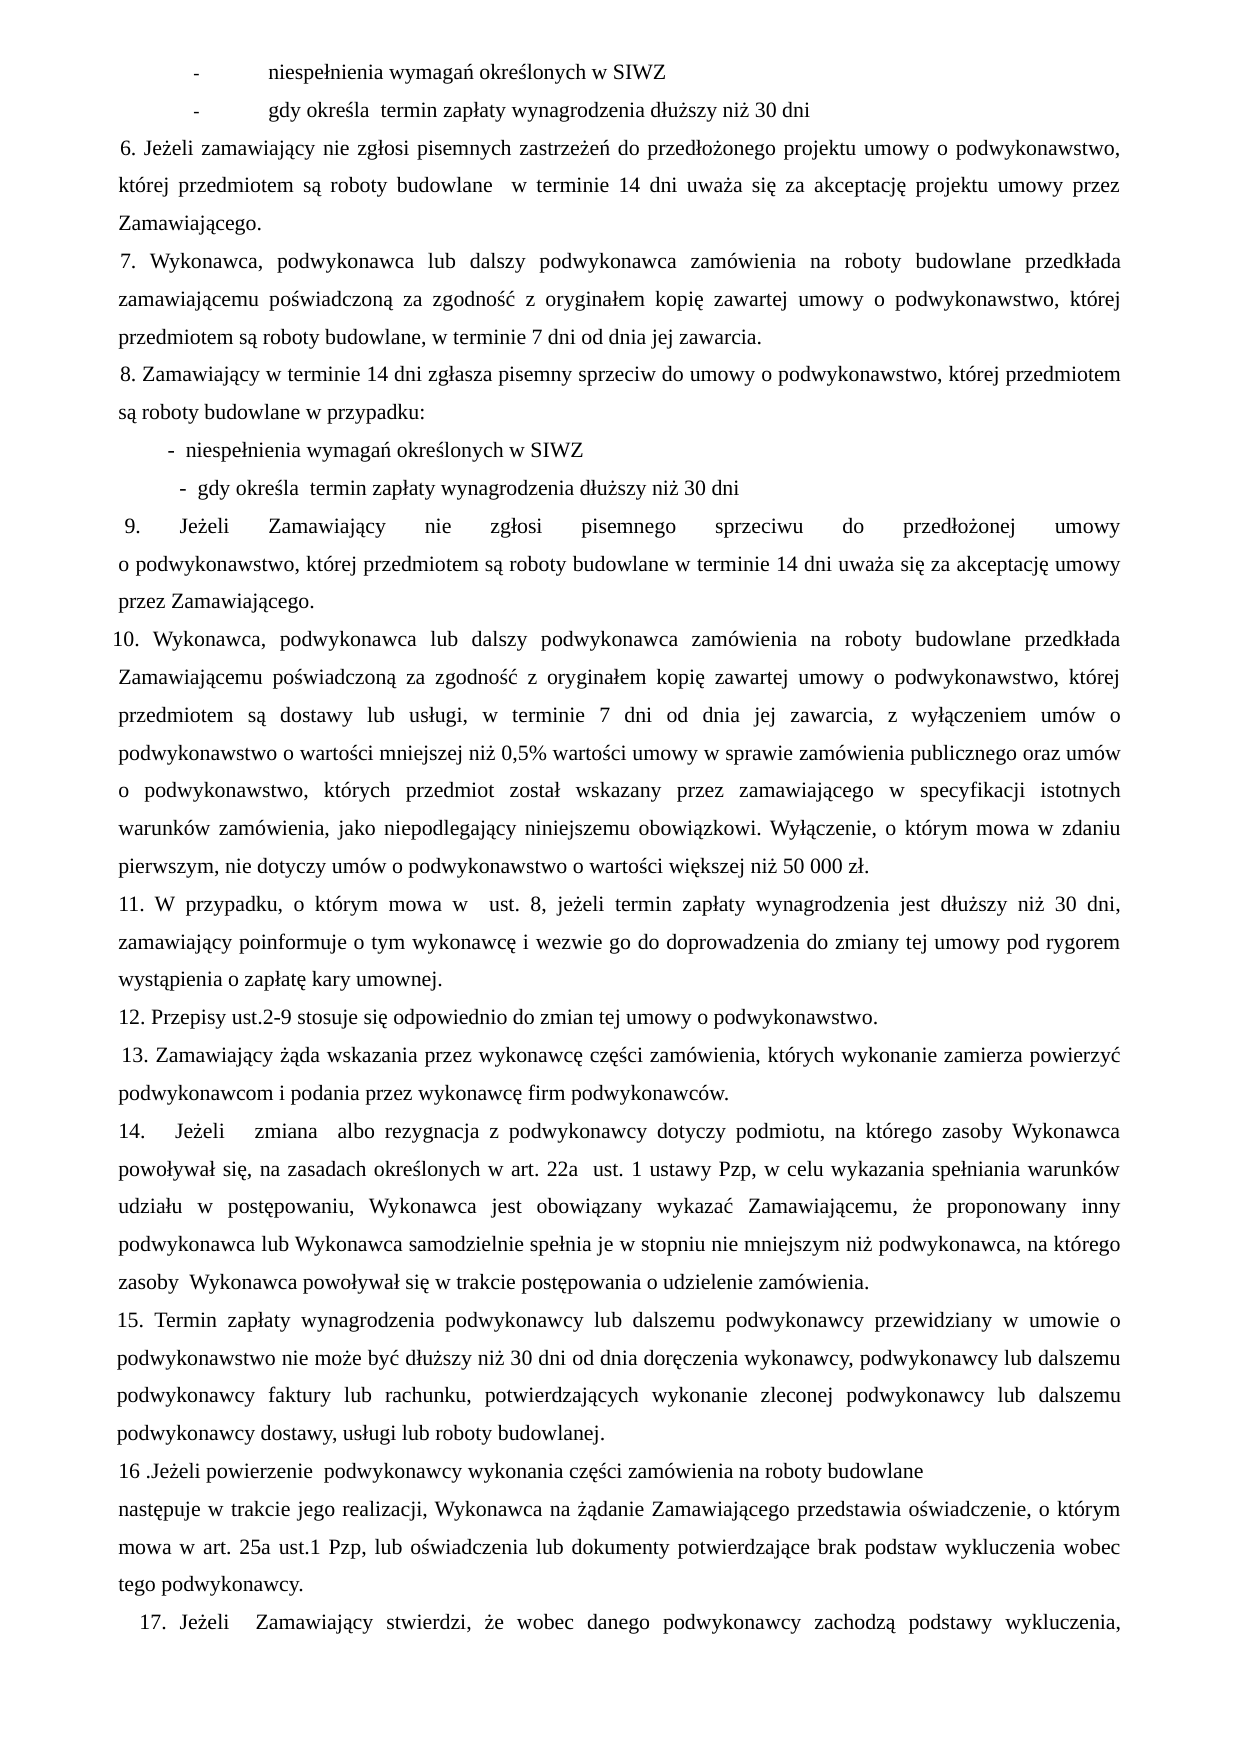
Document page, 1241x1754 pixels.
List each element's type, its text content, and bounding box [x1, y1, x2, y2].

text - gdy określa termin zapłaty wynagrodzenia dłuższy niż 30 dni [157, 475, 1122, 500]
list gdy określa termin zapłaty wynagrodzenia dłuższy niż 30 dni [193, 97, 1122, 122]
list niespełnienia wymagań określonych w SIWZ [193, 59, 1122, 84]
text 15. Termin zapłaty wynagrodzenia podwykonawcy lub dalszemu podwykonawcy przewidziany w umowie o podwykonawstwo nie może być dłuższy niż 30 dni od dnia doręczenia wykonawcy, podwykonawcy lub dalszemu podwykonawcy faktury lub rachunku, potwierdzających wykonanie zleconej podwykonawcy lub dalszemu podwykonawcy dostawy, usługi lub roboty budowlanej. [117, 1307, 1122, 1445]
list 14. Jeżeli zmiana albo rezygnacja z podwykonawcy dotyczy podmiotu, na którego zasoby Wykonawca powoływał się, na zasadach określonych w art. 22a ust. 1 ustawy Pzp, w celu wykazania spełniania warunków udziału w postępowaniu, Wykonawca jest obowiązany wykazać Zamawiającemu, że proponowany inny podwykonawca lub Wykonawca samodzielnie spełnia je w stopniu nie mniejszym niż podwykonawca, na którego zasoby Wykonawca powoływał się w trakcie postępowania o udzielenie zamówienia. [87, 1118, 1122, 1294]
list 16 .Jeżeli powierzenie podwykonawcy wykonania części zamówienia na roboty budowlane [118, 1458, 1122, 1483]
text - niespełnienia wymagań określonych w SIWZ [118, 437, 1122, 462]
text 13. Zamawiający żąda wskazania przez wykonawcę części zamówienia, których wykonanie zamierza powierzyć podwykonawcom i podania przez wykonawcę firm podwykonawców. [118, 1042, 1122, 1105]
text 7. Wykonawca, podwykonawca lub dalszy podwykonawca zamówienia na roboty budowlane przedkłada zamawiającemu poświadczoną za zgodność z oryginałem kopię zawartej umowy o podwykonawstwo, której przedmiotem są roboty budowlane, w terminie 7 dni od dnia jej zawarcia. [118, 248, 1122, 349]
text 12. Przepisy ust.2-9 stosuje się odpowiednio do zmian tej umowy o podwykonawstwo. [118, 1004, 1122, 1029]
list 17. Jeżeli Zamawiający stwierdzi, że wobec danego podwykonawcy zachodzą podstawy wykluczenia, [87, 1609, 1122, 1634]
list następuje w trakcie jego realizacji, Wykonawca na żądanie Zamawiającego przedstawia oświadczenie, o którym mowa w art. 25a ust.1 Pzp, lub oświadczenia lub dokumenty potwierdzające brak podstaw wykluczenia wobec tego podwykonawcy. [118, 1496, 1122, 1597]
text 9. Jeżeli Zamawiający nie zgłosi pisemnego sprzeciwu do przedłożonej umowy o podwykonawstwo, której przedmiotem są roboty budowlane w terminie 14 dni uważa się za akceptację umowy przez Zamawiającego. [85, 513, 1122, 613]
text 6. Jeżeli zamawiający nie zgłosi pisemnych zastrzeżeń do przedłożonego projektu umowy o podwykonawstwo, której przedmiotem są roboty budowlane w terminie 14 dni uważa się za akceptację projektu umowy przez Zamawiającego. [118, 134, 1122, 235]
text 10. Wykonawca, podwykonawca lub dalszy podwykonawca zamówienia na roboty budowlane przedkłada Zamawiającemu poświadczoną za zgodność z oryginałem kopię zawartej umowy o podwykonawstwo, której przedmiotem są dostawy lub usługi, w terminie 7 dni od dnia jej zawarcia, z wyłączeniem umów o podwykonawstwo o wartości mniejszej niż 0,5% wartości umowy w sprawie zamówienia publicznego oraz umów o podwykonawstwo, których przedmiot został wskazany przez zamawiającego w specyfikacji istotnych warunków zamówienia, jako niepodlegający niniejszemu obowiązkowi. Wyłączenie, o którym mowa w zdaniu pierwszym, nie dotyczy umów o podwykonawstwo o wartości większej niż 50 000 zł. [85, 626, 1122, 878]
text 11. W przypadku, o którym mowa w ust. 8, jeżeli termin zapłaty wynagrodzenia jest dłuższy niż 30 dni, zamawiający poinformuje o tym wykonawcę i wezwie go do doprowadzenia do zmiany tej umowy pod rygorem wystąpienia o zapłatę kary umownej. [118, 891, 1122, 992]
text 8. Zamawiający w terminie 14 dni zgłasza pisemny sprzeciw do umowy o podwykonawstwo, której przedmiotem są roboty budowlane w przypadku: [118, 361, 1122, 424]
